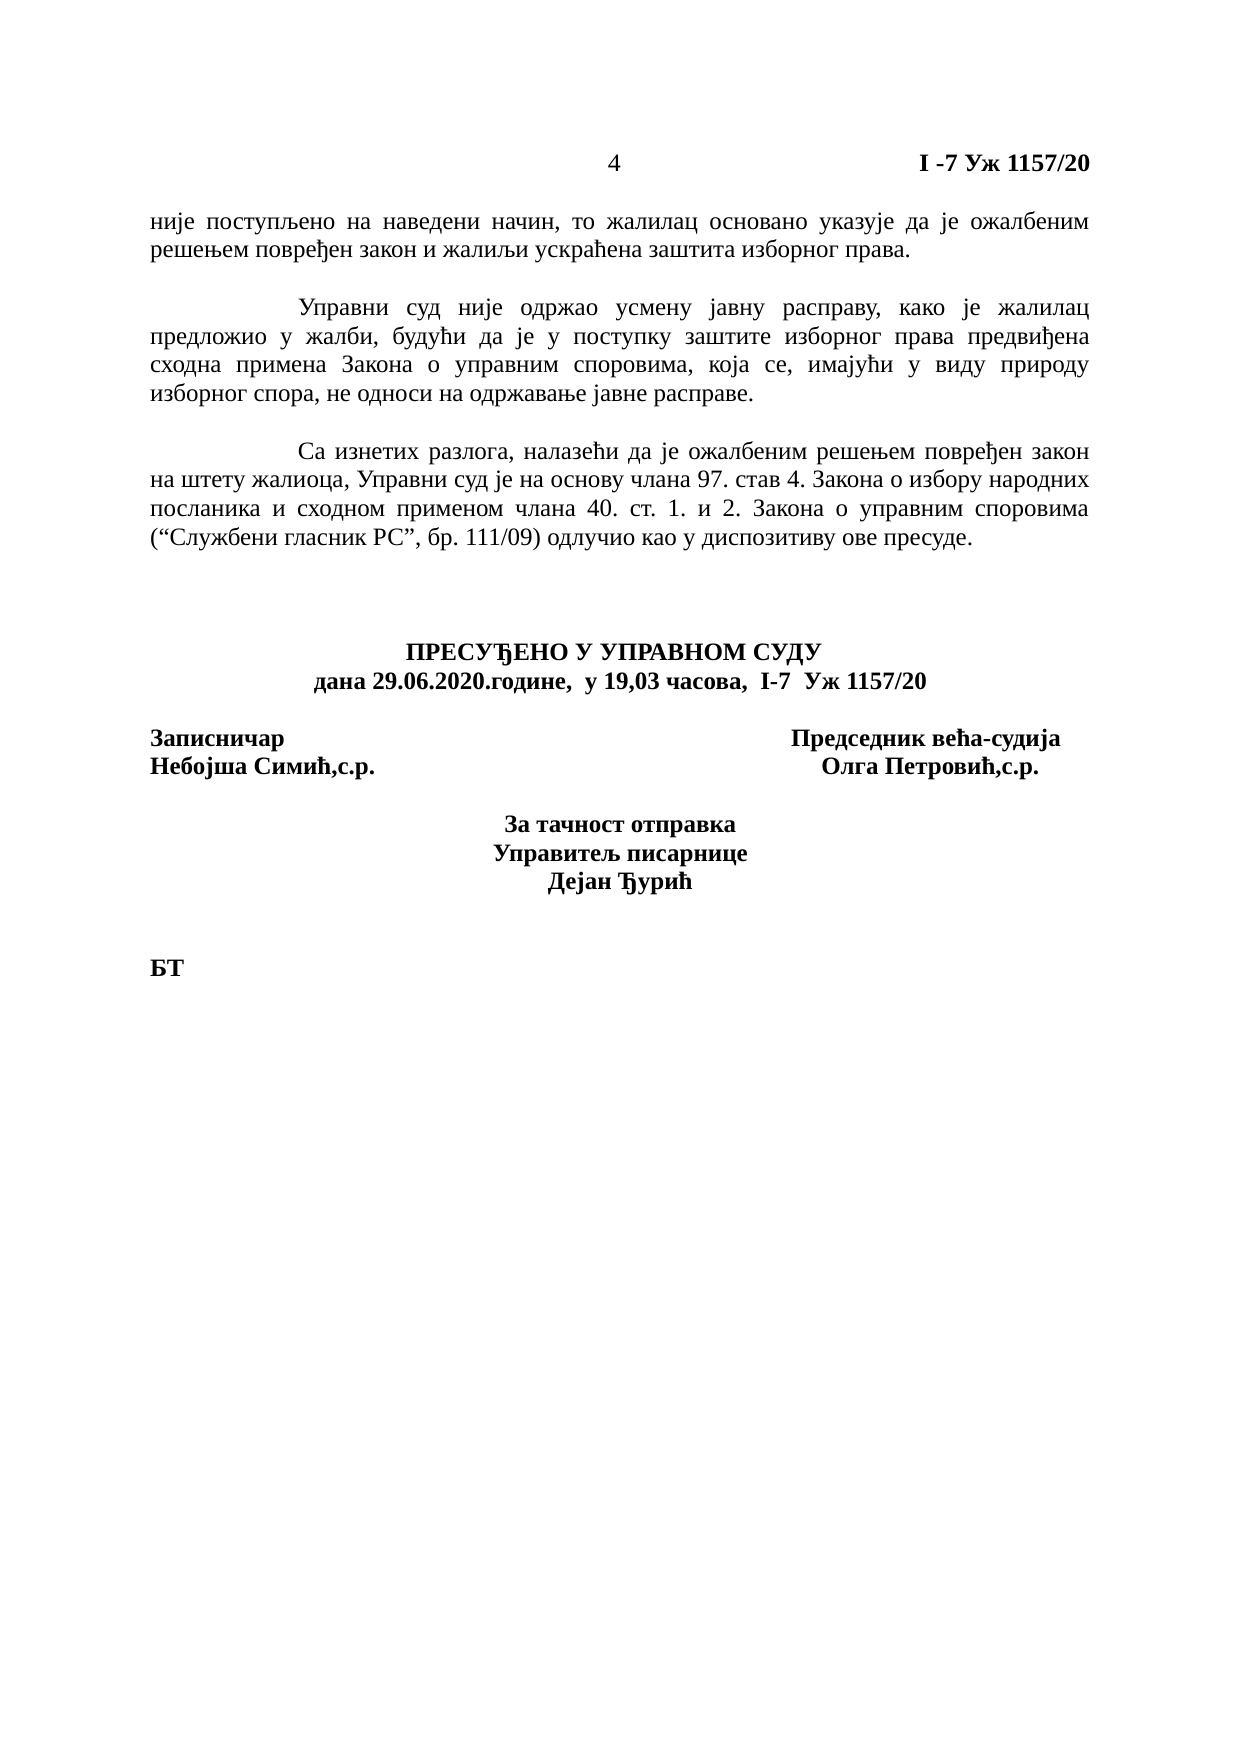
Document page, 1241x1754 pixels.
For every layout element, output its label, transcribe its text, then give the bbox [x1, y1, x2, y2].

text Записничар Председник већа-судија [150, 723, 1090, 751]
text Дејан Ђурић [150, 866, 1090, 895]
text Небојша Симић,с.р. Олга Петровић,с.р. [150, 751, 1090, 780]
text Са изнетих разлога, налазећи да је ожалбеним решењем повређен закон на штету жалиоца, Управни суд је на основу члана 97. став 4. Закона о избору народних посланика и сходном применом члана 40. ст. 1. и 2. Закона о управним споровима (“Службени гласник РС”, бр. 111/09) одлучио као у диспозитиву ове пресуде. [150, 436, 1090, 551]
text Управитељ писарнице [150, 838, 1090, 866]
text није поступљено на наведени начин, то жалилац основано указује да је ожалбеним решењем повређен закон и жалиљи ускраћена заштита изборног права. [150, 206, 1090, 263]
text Управни суд није одржао усмену јавну расправу, како је жалилац предложио у жалби, будући да је у поступку заштите изборног права предвиђена сходна примена Закона о управним споровима, која се, имајући у виду природу изборног спора, не односи на одржавање јавне расправе. [150, 292, 1090, 407]
text За тачност отправка [150, 809, 1090, 838]
text дана 29.06.2020.године, у 19,03 часова, I-7 Уж 1157/20 [150, 666, 1090, 694]
text БT [150, 953, 1090, 981]
text ПРЕСУЂЕНО У УПРАВНОМ СУДУ [150, 637, 1090, 666]
